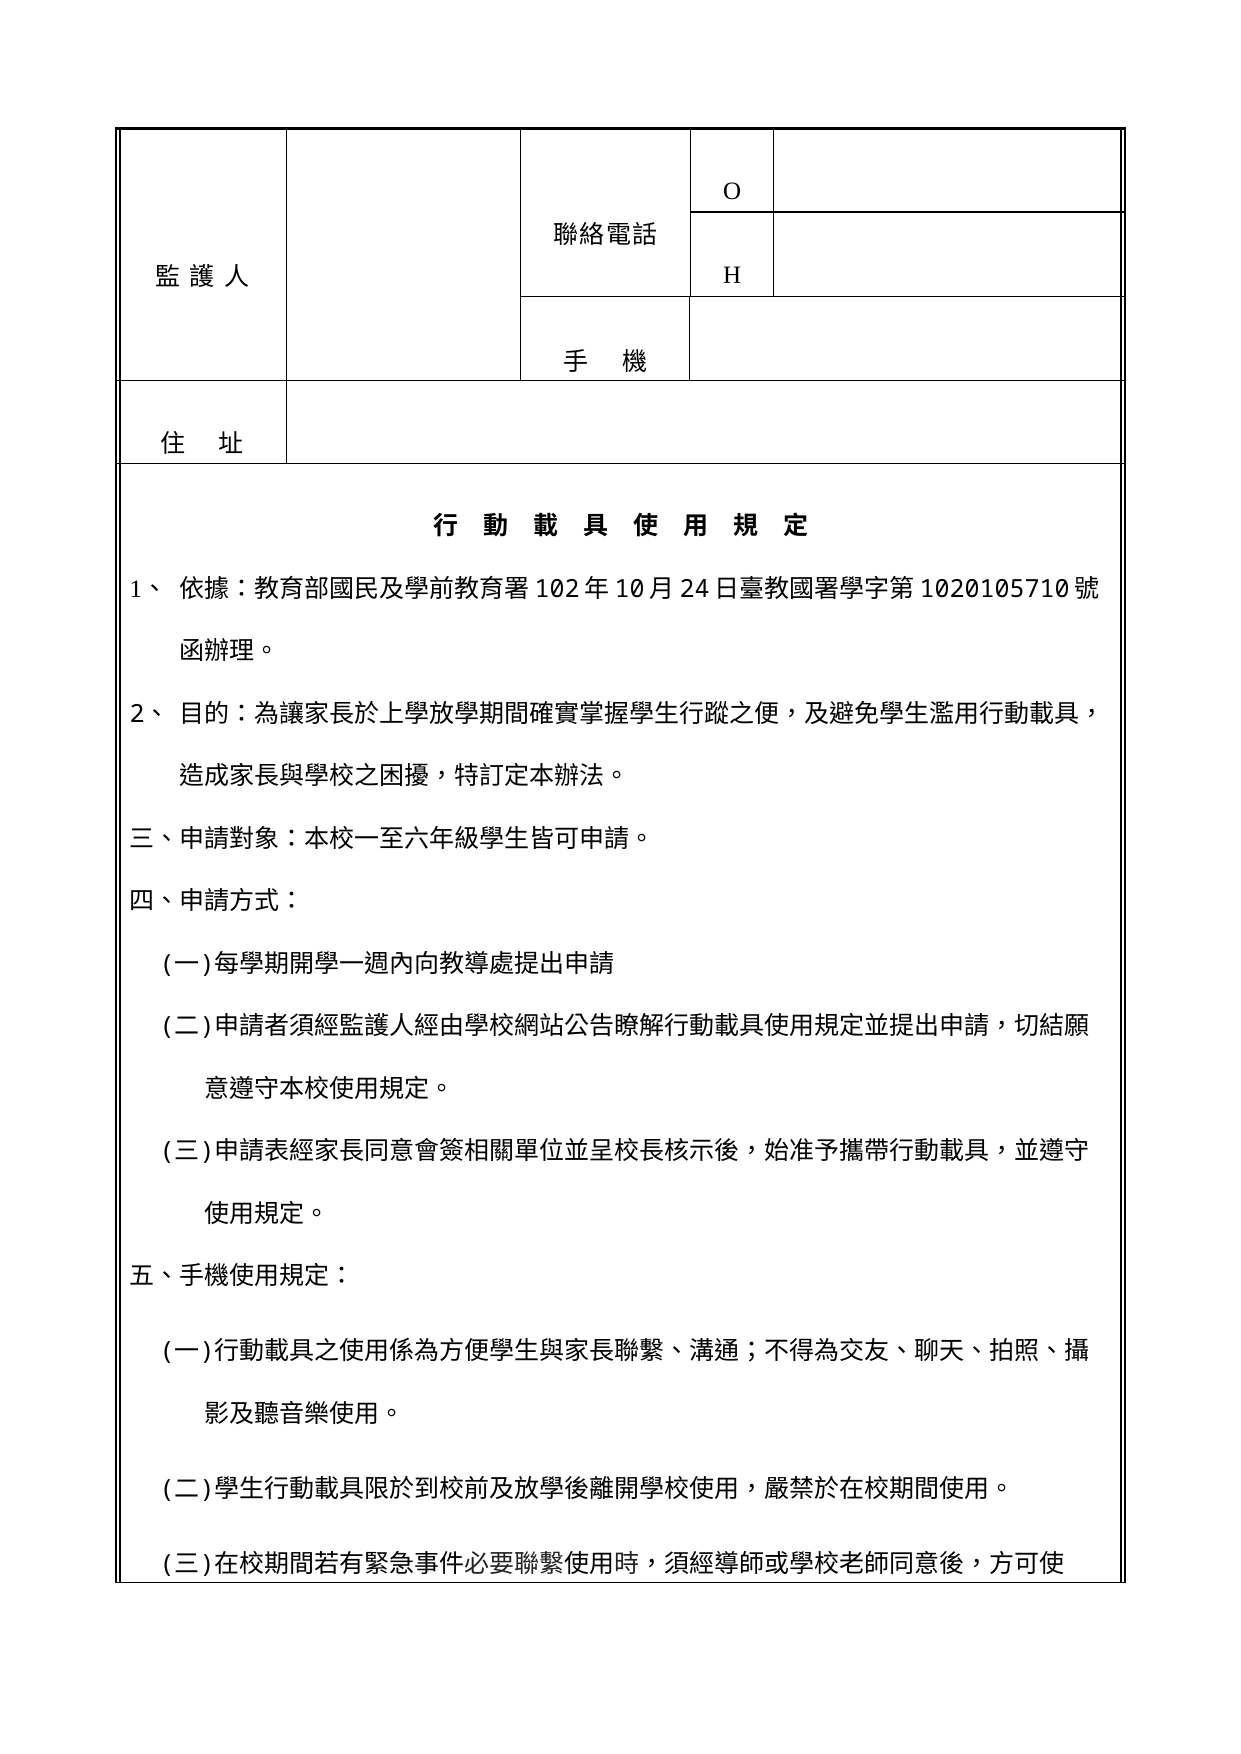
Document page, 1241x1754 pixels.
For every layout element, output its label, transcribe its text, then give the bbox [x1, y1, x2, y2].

table_cell 聯絡電話 [521, 130, 690, 296]
table_cell [774, 130, 1120, 211]
table_cell H [691, 213, 773, 296]
table_cell 手機 [521, 297, 689, 380]
table_cell 監護人 [121, 130, 286, 380]
table_cell 住址 [121, 381, 286, 462]
table_cell [287, 381, 1120, 462]
table_cell [690, 297, 1120, 380]
table_cell O [691, 130, 773, 211]
table_cell [287, 130, 520, 380]
table_cell [774, 213, 1120, 296]
table_cell 行 動 載 具 使 用 規 定 依據：教育部國民及學前教育署102年10月24日臺教國署學字第1020105710號函辦理。 目的：為讓家長於上學放學期間確實掌握學生行蹤之便，及避免學生濫用行動載具，造成家長與學校之困擾，特訂定本辦法。 三、申請對象：本校一至六年級學生皆可申請。 四、申請方式： (一)每學期開學一週內向教導處提出申請 (二)申請者須經監護人經由學校網站公告瞭解行動載具使用規定並提出申請，切結願意遵守本校使用規定。 (三)申請表經家長同意會簽相關單位並呈校長核示後，始准予攜帶行動載具，並遵守使用規定。 五、手機使用規定： (一)行動載具之使用係為方便學生與家長聯繫、溝通；不得為交友、聊天、拍照、攝影及聽音樂使用。 (二)學生行動載具限於到校前及放學後離開學校使用，嚴禁於在校期間使用。 (三)在校期間若有緊急事件必要聯繫使用時，須經導師或學校老師同意後，方可使 [121, 464, 1120, 1582]
